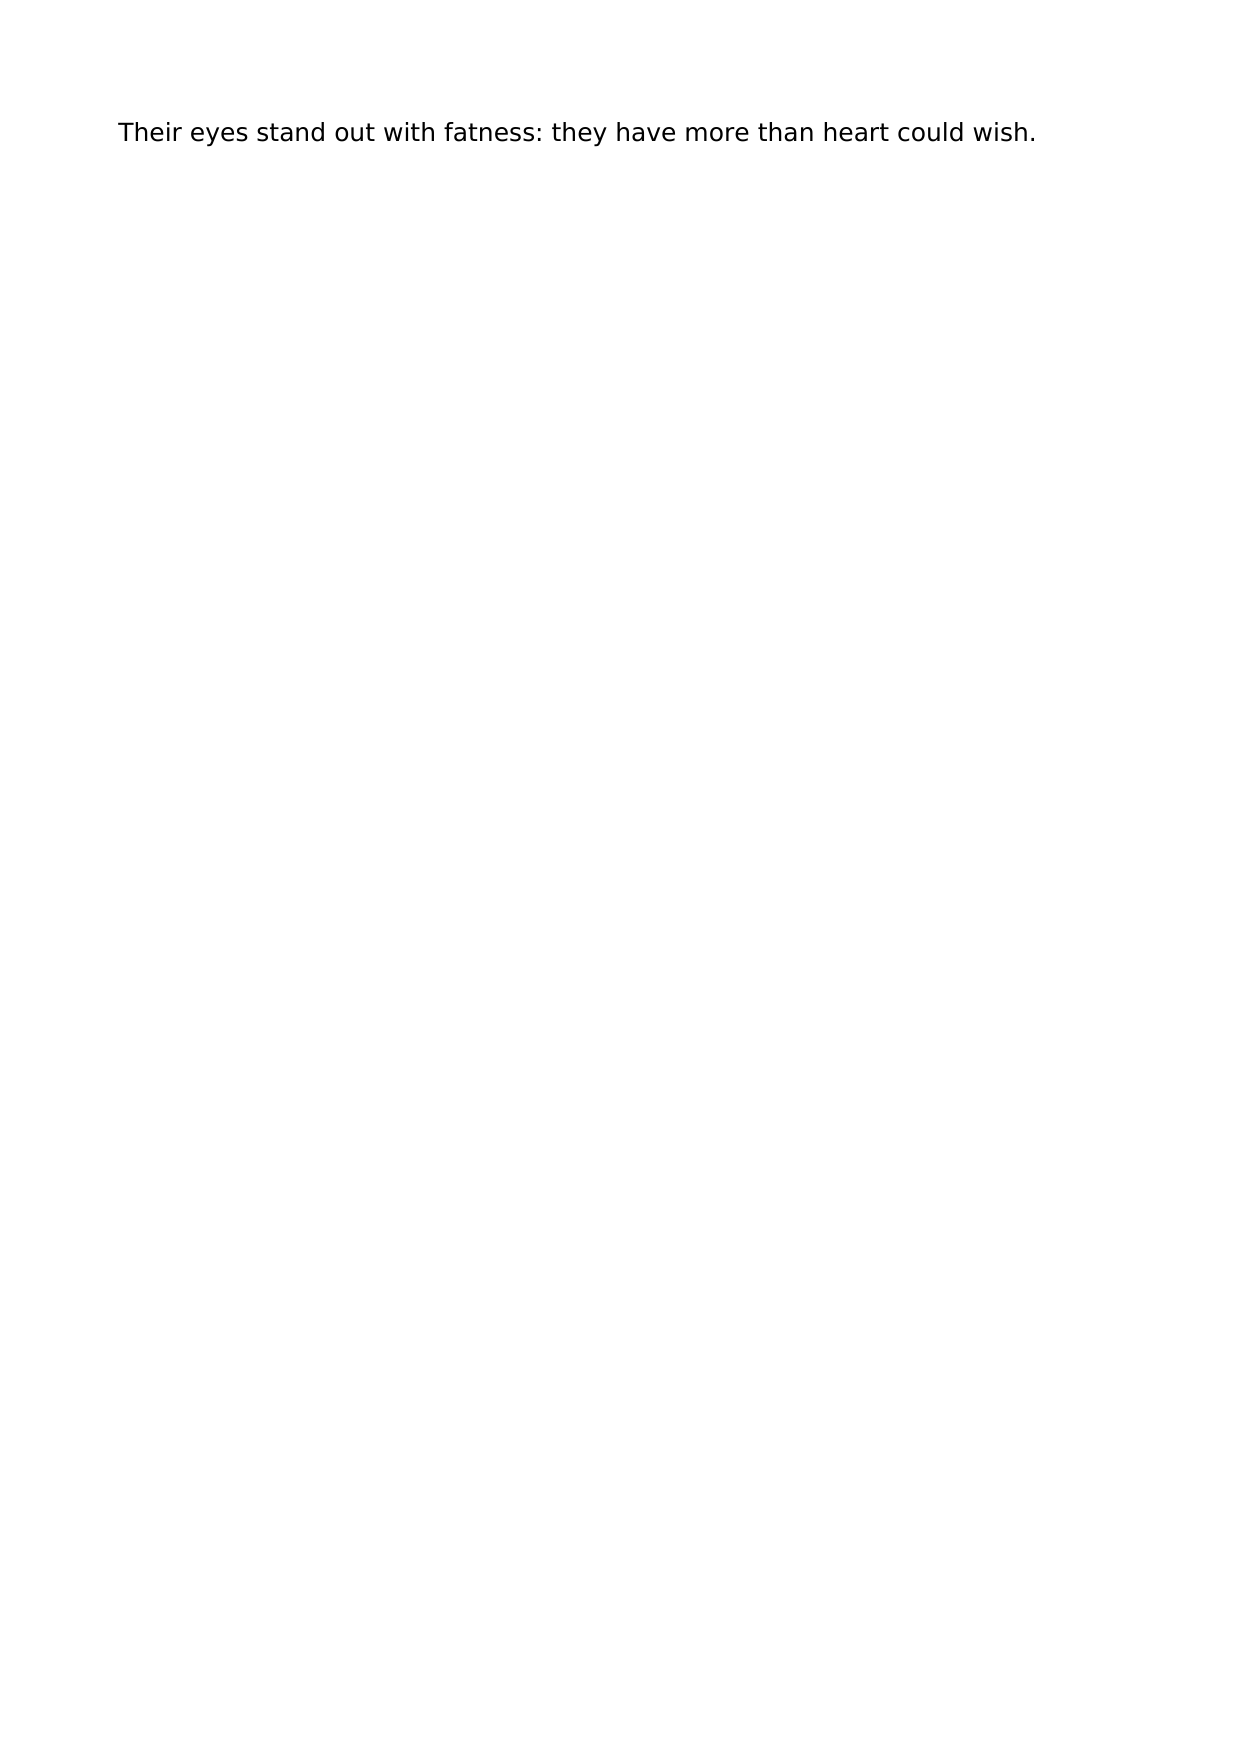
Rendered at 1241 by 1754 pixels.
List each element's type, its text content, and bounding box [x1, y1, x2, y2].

text Their eyes stand out with fatness: they have more than heart could wish. [118, 118, 1122, 147]
